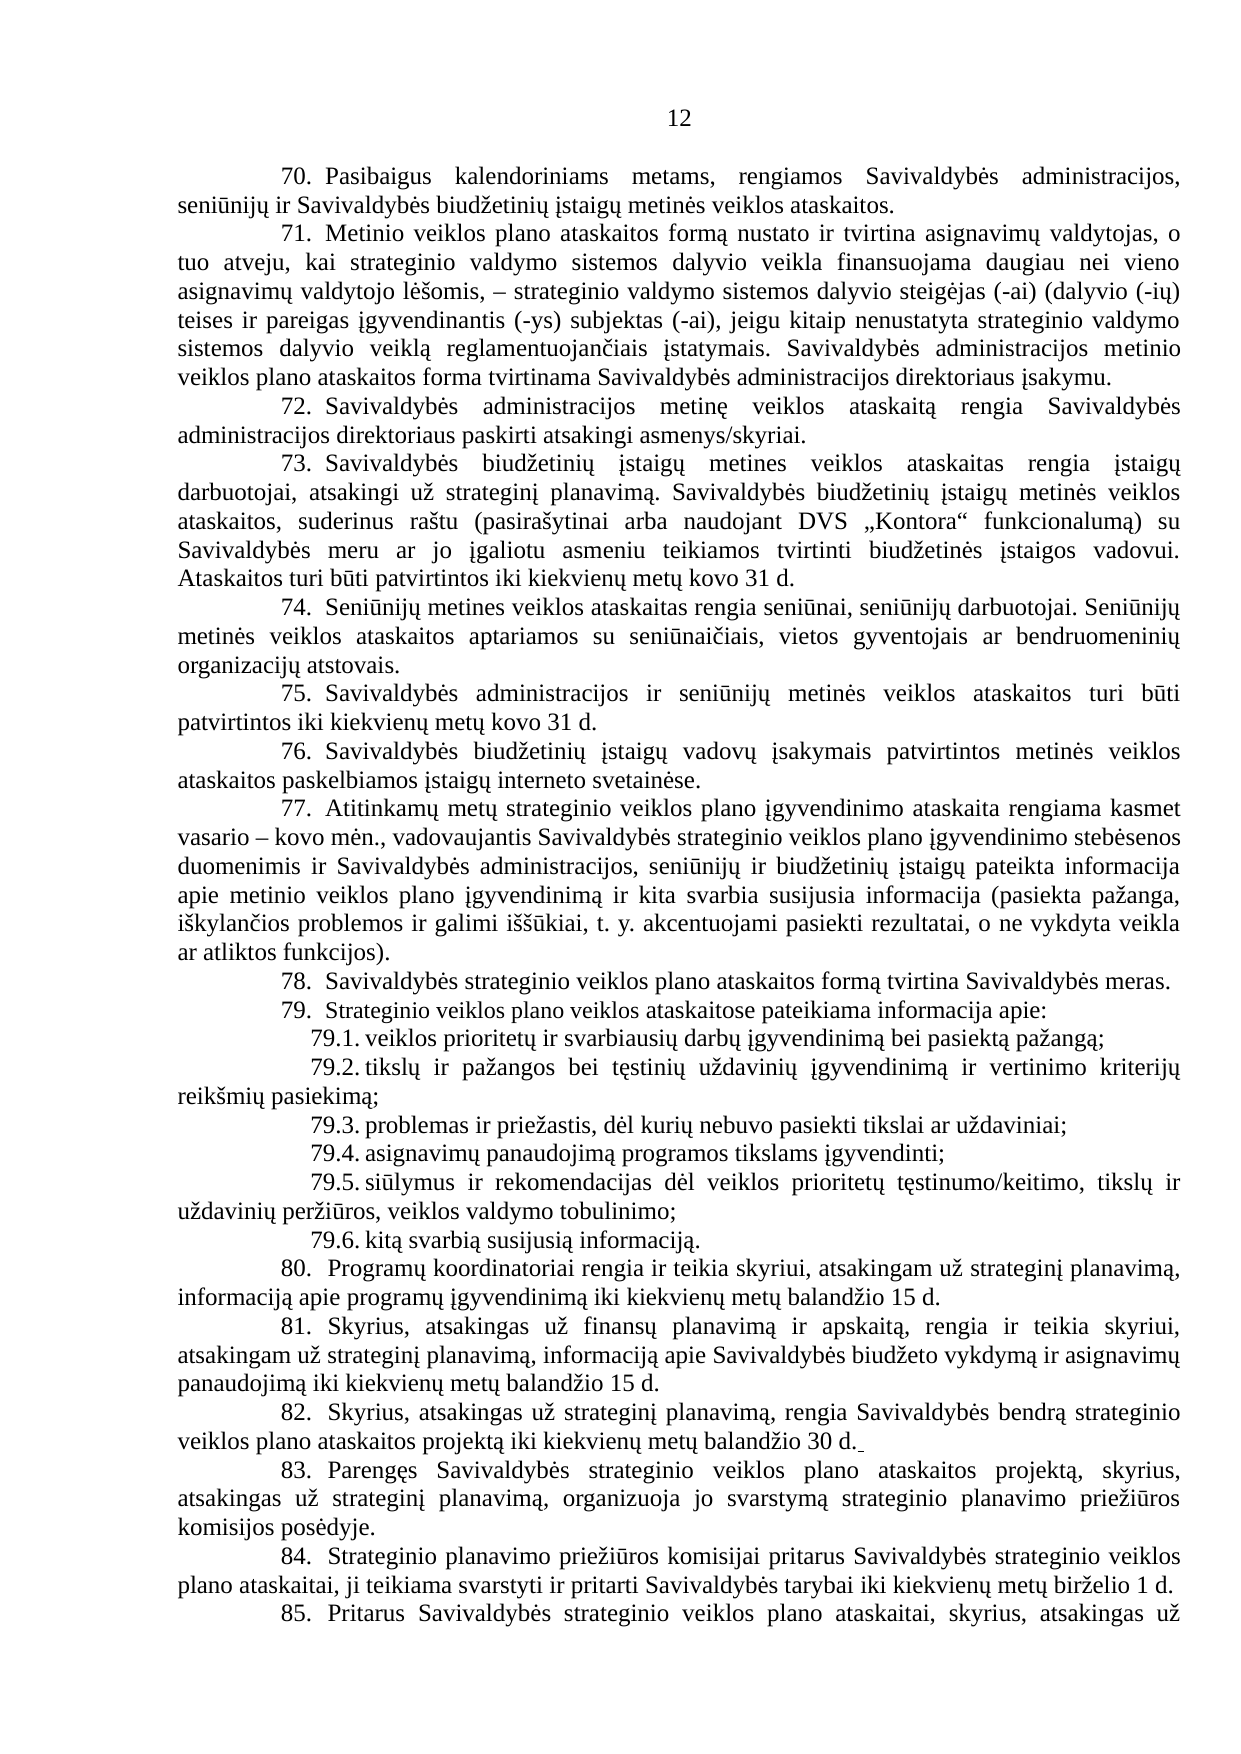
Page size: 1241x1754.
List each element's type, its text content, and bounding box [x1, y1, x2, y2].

text 79.1. veiklos prioritetų ir svarbiausių darbų įgyvendinimą bei pasiektą pažangą; [310, 1023, 1181, 1052]
text 70. Pasibaigus kalendoriniams metams, rengiamos Savivaldybės administracijos, seniūnijų ir Savivaldybės biudžetinių įstaigų metinės veiklos ataskaitos. [177, 161, 1181, 218]
text 79.3. problemas ir priežastis, dėl kurių nebuvo pasiekti tikslai ar uždaviniai; [310, 1110, 1181, 1138]
text 84. Strateginio planavimo priežiūros komisijai pritarus Savivaldybės strateginio veiklos plano ataskaitai, ji teikiama svarstyti ir pritarti Savivaldybės tarybai iki kiekvienų metų birželio 1 d. [177, 1541, 1181, 1598]
text 82. Skyrius, atsakingas už strateginį planavimą, rengia Savivaldybės bendrą strateginio veiklos plano ataskaitos projektą iki kiekvienų metų balandžio 30 d. [177, 1397, 1181, 1455]
text 85. Pritarus Savivaldybės strateginio veiklos plano ataskaitai, skyrius, atsakingas už [177, 1598, 1181, 1627]
text 77. Atitinkamų metų strateginio veiklos plano įgyvendinimo ataskaita rengiama kasmet vasario – kovo mėn., vadovaujantis Savivaldybės strateginio veiklos plano įgyvendinimo stebėsenos duomenimis ir Savivaldybės administracijos, seniūnijų ir biudžetinių įstaigų pateikta informacija apie metinio veiklos plano įgyvendinimą ir kita svarbia susijusia informacija (pasiekta pažanga, iškylančios problemos ir galimi iššūkiai, t. y. akcentuojami pasiekti rezultatai, o ne vykdyta veikla ar atliktos funkcijos). [177, 793, 1181, 966]
text 81. Skyrius, atsakingas už finansų planavimą ir apskaitą, rengia ir teikia skyriui, atsakingam už strateginį planavimą, informaciją apie Savivaldybės biudžeto vykdymą ir asignavimų panaudojimą iki kiekvienų metų balandžio 15 d. [177, 1311, 1181, 1397]
text 78. Savivaldybės strateginio veiklos plano ataskaitos formą tvirtina Savivaldybės meras. [177, 966, 1181, 995]
text 73. Savivaldybės biudžetinių įstaigų metines veiklos ataskaitas rengia įstaigų darbuotojai, atsakingi už strateginį planavimą. Savivaldybės biudžetinių įstaigų metinės veiklos ataskaitos, suderinus raštu (pasirašytinai arba naudojant DVS „Kontora“ funkcionalumą) su Savivaldybės meru ar jo įgaliotu asmeniu teikiamos tvirtinti biudžetinės įstaigos vadovui. Ataskaitos turi būti patvirtintos iki kiekvienų metų kovo 31 d. [177, 448, 1181, 592]
text 79.4. asignavimų panaudojimą programos tikslams įgyvendinti; [310, 1138, 1181, 1167]
text 79.6. kitą svarbią susijusią informaciją. [177, 1225, 1181, 1253]
text 79.5. siūlymus ir rekomendacijas dėl veiklos prioritetų tęstinumo/keitimo, tikslų ir uždavinių peržiūros, veiklos valdymo tobulinimo; [177, 1167, 1181, 1225]
text 72. Savivaldybės administracijos metinę veiklos ataskaitą rengia Savivaldybės administracijos direktoriaus paskirti atsakingi asmenys/skyriai. [177, 391, 1181, 448]
text 74. Seniūnijų metines veiklos ataskaitas rengia seniūnai, seniūnijų darbuotojai. Seniūnijų metinės veiklos ataskaitos aptariamos su seniūnaičiais, vietos gyventojais ar bendruomeninių organizacijų atstovais. [177, 592, 1181, 678]
text 76. Savivaldybės biudžetinių įstaigų vadovų įsakymais patvirtintos metinės veiklos ataskaitos paskelbiamos įstaigų interneto svetainėse. [177, 736, 1181, 793]
text 79.2. tikslų ir pažangos bei tęstinių uždavinių įgyvendinimą ir vertinimo kriterijų reikšmių pasiekimą; [177, 1052, 1181, 1110]
text 83. Parengęs Savivaldybės strateginio veiklos plano ataskaitos projektą, skyrius, atsakingas už strateginį planavimą, organizuoja jo svarstymą strateginio planavimo priežiūros komisijos posėdyje. [177, 1455, 1181, 1541]
text 75. Savivaldybės administracijos ir seniūnijų metinės veiklos ataskaitos turi būti patvirtintos iki kiekvienų metų kovo 31 d. [177, 678, 1181, 736]
text 80. Programų koordinatoriai rengia ir teikia skyriui, atsakingam už strateginį planavimą, informaciją apie programų įgyvendinimą iki kiekvienų metų balandžio 15 d. [177, 1253, 1181, 1311]
text 79. Strateginio veiklos plano veiklos ataskaitose pateikiama informacija apie: [177, 995, 1181, 1023]
text 71. Metinio veiklos plano ataskaitos formą nustato ir tvirtina asignavimų valdytojas, o tuo atveju, kai strateginio valdymo sistemos dalyvio veikla finansuojama daugiau nei vieno asignavimų valdytojo lėšomis, – strateginio valdymo sistemos dalyvio steigėjas (-ai) (dalyvio (-ių) teises ir pareigas įgyvendinantis (-ys) subjektas (-ai), jeigu kitaip nenustatyta strateginio valdymo sistemos dalyvio veiklą reglamentuojančiais įstatymais. Savivaldybės administracijos metinio veiklos plano ataskaitos forma tvirtinama Savivaldybės administracijos direktoriaus įsakymu. [177, 218, 1181, 391]
